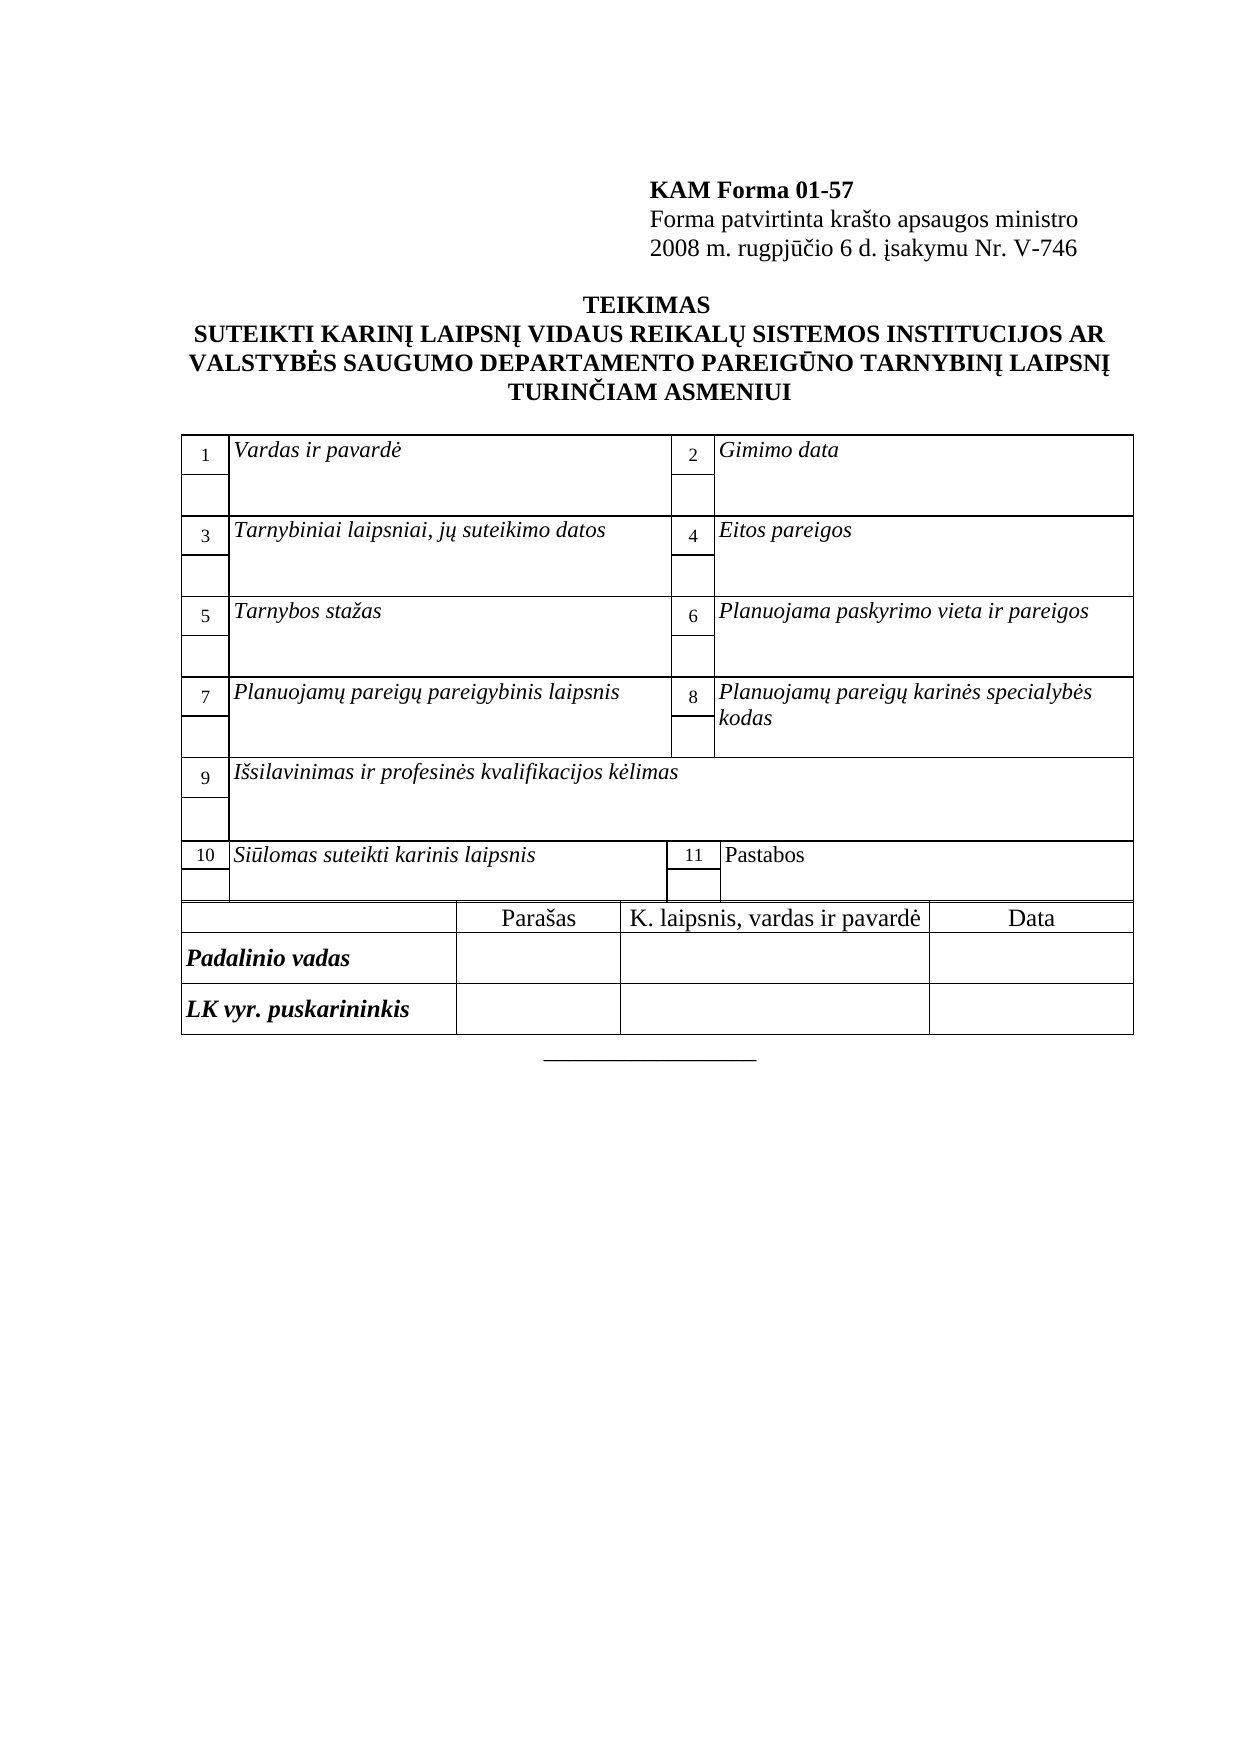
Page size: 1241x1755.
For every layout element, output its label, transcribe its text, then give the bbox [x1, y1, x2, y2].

table_cell LK vyr. puskarininkis [182, 984, 456, 1033]
table_cell 5 [182, 597, 228, 635]
table_cell 4 [672, 517, 714, 554]
table_cell [930, 933, 1133, 983]
table_cell [182, 475, 228, 515]
table_cell 3 [182, 517, 228, 554]
table_cell [182, 903, 456, 932]
table_cell Išsilavinimas ir profesinės kvalifikacijos kėlimas [230, 758, 1133, 840]
table_cell [930, 984, 1133, 1033]
table_header 1 [182, 436, 228, 473]
table_cell [457, 933, 620, 983]
table_header 2 [672, 436, 714, 473]
table_cell Padalinio vadas [182, 933, 456, 983]
table_cell [672, 556, 714, 596]
table_cell 11 [668, 842, 720, 868]
table_cell 8 [672, 678, 714, 715]
table_header Gimimo data [715, 436, 1133, 515]
table_cell [672, 475, 714, 515]
table_cell K. laipsnis, vardas ir pavardė [621, 903, 929, 932]
table_cell [182, 717, 228, 757]
table_cell [182, 636, 228, 676]
table_cell 10 [182, 842, 229, 868]
table_cell Tarnybiniai laipsniai, jų suteikimo datos [230, 517, 671, 596]
table_cell Planuojamų pareigų karinės specialybės kodas [715, 678, 1133, 757]
text TEIKIMAS SUTEIKTI KARINĮ LAIPSNĮ VIDAUS REIKALŲ SISTEMOS INSTITUCIJOS AR VALSTYBĖS SAUGUMO DEPARTAMENTO PAREIGŪNO TARNYBINĮ LAIPSNĮ TURINČIAM ASMENIUI [177, 291, 1122, 406]
table_cell Eitos pareigos [715, 517, 1133, 596]
table_cell [672, 636, 714, 676]
table_cell [182, 556, 228, 596]
table_cell 6 [672, 597, 714, 635]
table_cell [182, 870, 229, 900]
table_cell Planuojamų pareigų pareigybinis laipsnis [230, 678, 671, 757]
table_cell 7 [182, 678, 228, 715]
table_cell Tarnybos stažas [230, 597, 671, 676]
text _________________ [177, 1035, 1122, 1064]
table_cell [457, 984, 620, 1033]
table_cell Planuojama paskyrimo vieta ir pareigos [715, 597, 1133, 676]
table_cell [621, 933, 929, 983]
table_cell [621, 984, 929, 1033]
table_cell Data [930, 903, 1133, 932]
table_header Vardas ir pavardė [230, 436, 671, 515]
text Forma patvirtinta krašto apsaugos ministro 2008 m. rugpjūčio 6 d. įsakymu Nr. V-746 [649, 204, 1122, 262]
table_cell Pastabos [721, 842, 1133, 900]
text KAM Forma 01-57 [649, 176, 1122, 204]
table_cell [672, 717, 714, 757]
table_cell [182, 798, 228, 840]
table_cell Parašas [457, 903, 620, 932]
table_cell Siūlomas suteikti karinis laipsnis [230, 842, 666, 900]
table_cell [668, 870, 720, 900]
table_cell 9 [182, 758, 228, 797]
